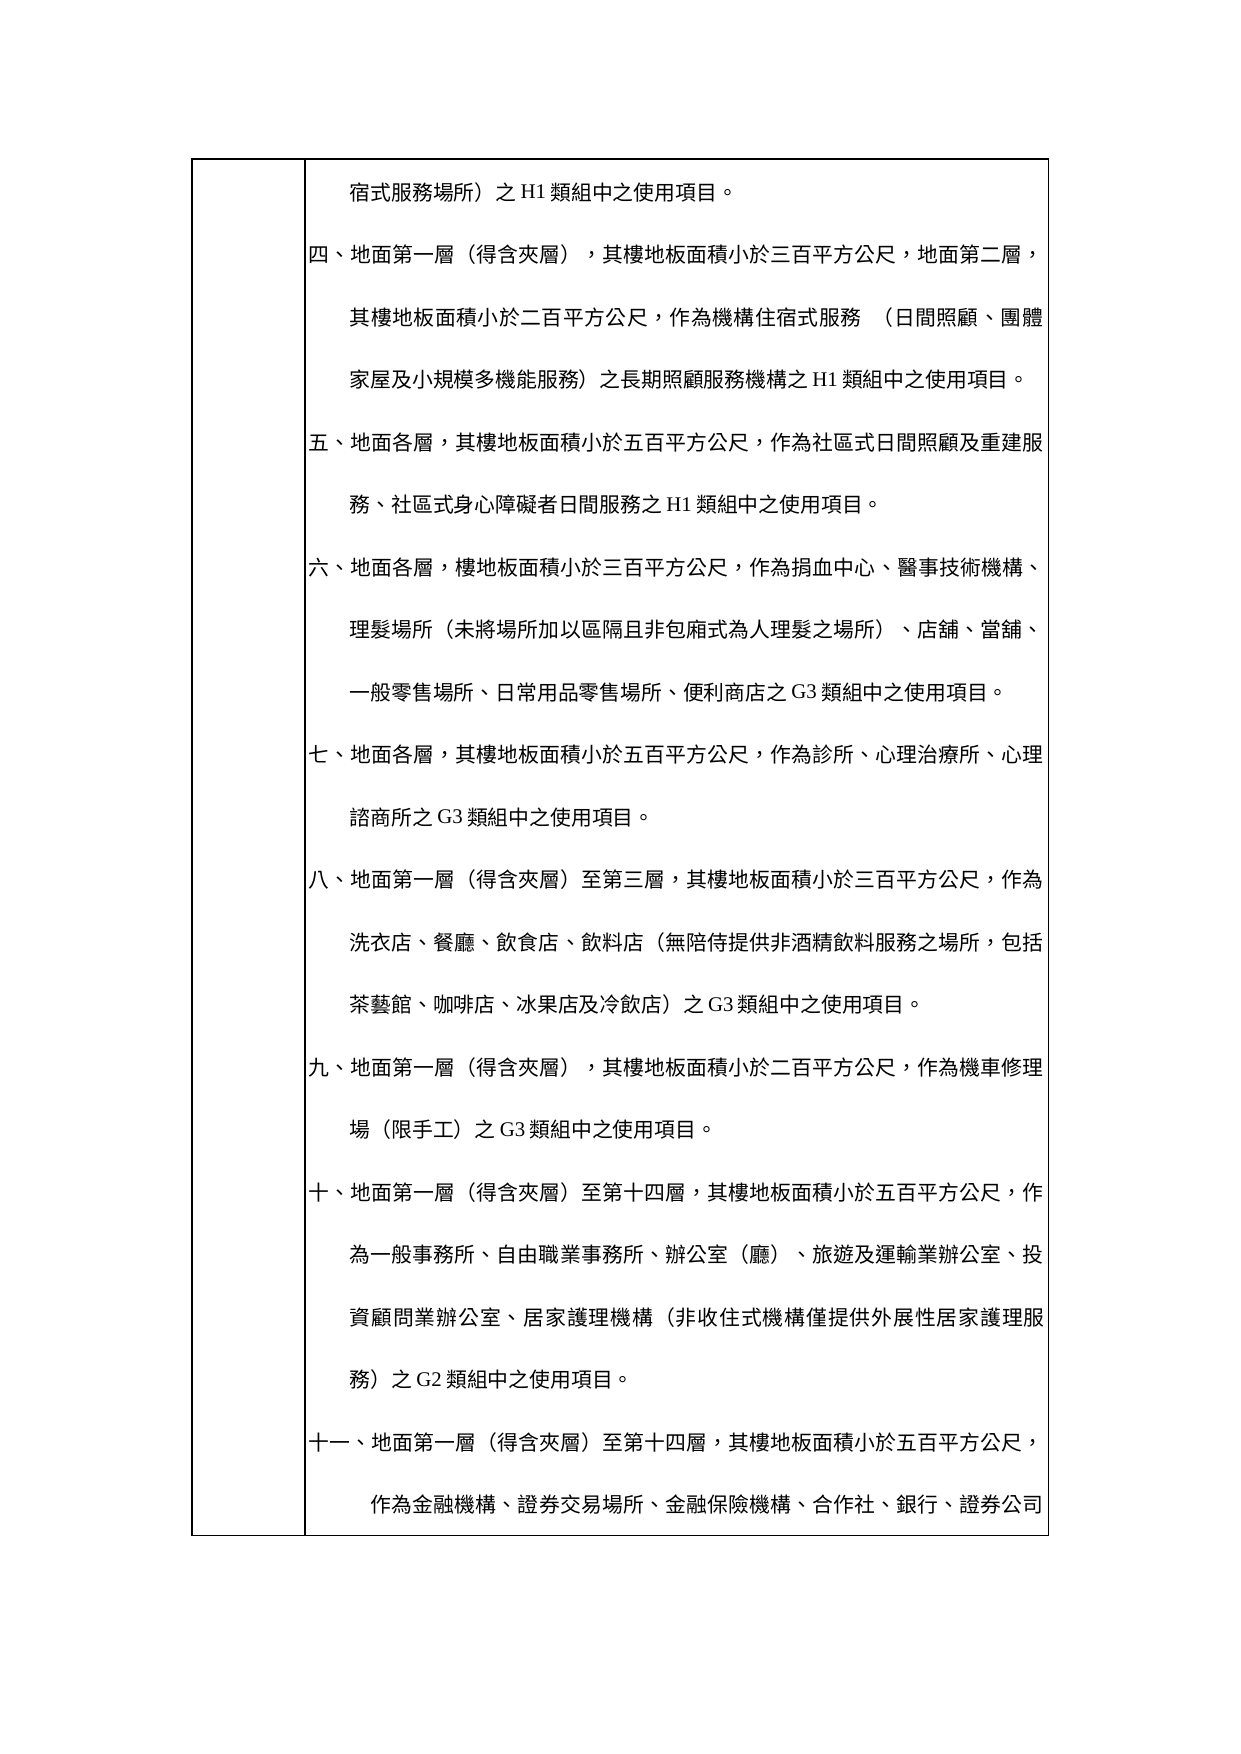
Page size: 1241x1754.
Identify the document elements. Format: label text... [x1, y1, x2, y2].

table_cell [193, 160, 304, 1535]
table_cell 宿式服務場所）之H1類組中之使用項目。 四、地面第一層（得含夾層），其樓地板面積小於三百平方公尺，地面第二層，其樓地板面積小於二百平方公尺，作為機構住宿式服務 （日間照顧、團體家屋及小規模多機能服務）之長期照顧服務機構之H1類組中之使用項目。 五、地面各層，其樓地板面積小於五百平方公尺，作為社區式日間照顧及重建服務、社區式身心障礙者日間服務之H1類組中之使用項目。 六、地面各層，樓地板面積小於三百平方公尺，作為捐血中心、醫事技術機構、理髮場所（未將場所加以區隔且非包廂式為人理髮之場所）、店舖、當舖、一般零售場所、日常用品零售場所、便利商店之G3類組中之使用項目。 七、地面各層，其樓地板面積小於五百平方公尺，作為診所、心理治療所、心理諮商所之G3類組中之使用項目。 八、地面第一層（得含夾層）至第三層，其樓地板面積小於三百平方公尺，作為洗衣店、餐廳、飲食店、飲料店（無陪侍提供非酒精飲料服務之場所，包括茶藝館、咖啡店、冰果店及冷飲店）之G3類組中之使用項目。 九、地面第一層（得含夾層），其樓地板面積小於二百平方公尺，作為機車修理場（限手工）之G3類組中之使用項目。 十、地面第一層（得含夾層）至第十四層，其樓地板面積小於五百平方公尺，作為一般事務所、自由職業事務所、辦公室（廳）、旅遊及運輸業辦公室、投資顧問業辦公室、居家護理機構（非收住式機構僅提供外展性居家護理服務）之G2類組中之使用項目。 十一、地面第一層（得含夾層）至第十四層，其樓地板面積小於五百平方公尺，作為金融機構、證券交易場所、金融保險機構、合作社、銀行、證券公司 [306, 160, 1048, 1535]
